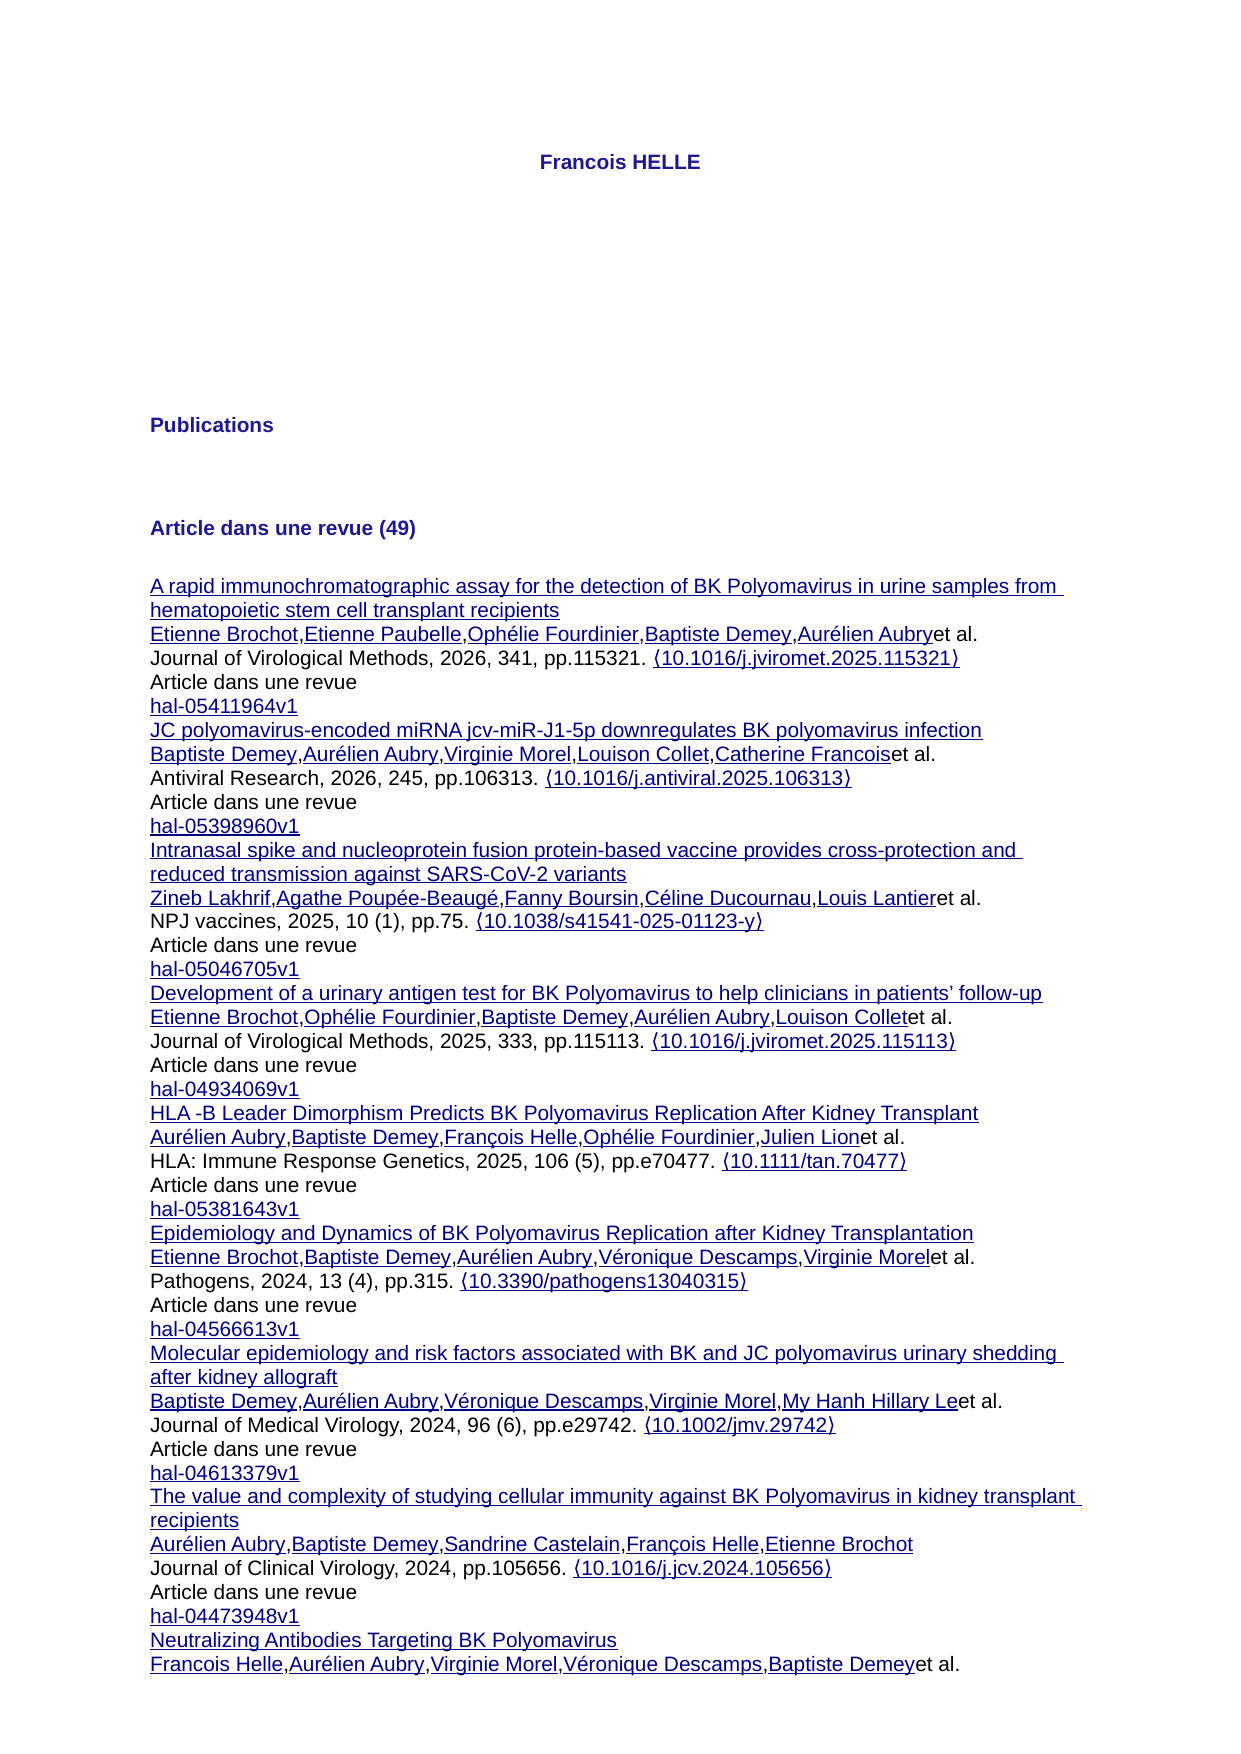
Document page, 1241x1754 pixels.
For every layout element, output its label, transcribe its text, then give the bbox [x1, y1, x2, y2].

table_cell Molecular epidemiology and risk factors associated with BK and JC polyomavirus urinary shedding after kidney allograft Baptiste Demey,Aurélien Aubry,Véronique Descamps,Virginie Morel,My Hanh Hillary Leet al. Journal of Medical Virology, 2024, 96 (6), pp.e29742. ⟨10.1002/jmv.29742⟩ Article dans une revue hal-04613379v1 [150, 1341, 1090, 1484]
table_cell The value and complexity of studying cellular immunity against BK Polyomavirus in kidney transplant recipients Aurélien Aubry,Baptiste Demey,Sandrine Castelain,François Helle,Etienne Brochot Journal of Clinical Virology, 2024, pp.105656. ⟨10.1016/j.jcv.2024.105656⟩ Article dans une revue hal-04473948v1 [150, 1484, 1090, 1628]
table_cell HLA ‐B Leader Dimorphism Predicts BK Polyomavirus Replication After Kidney Transplant Aurélien Aubry,Baptiste Demey,François Helle,Ophélie Fourdinier,Julien Lionet al. HLA: Immune Response Genetics, 2025, 106 (5), pp.e70477. ⟨10.1111/tan.70477⟩ Article dans une revue hal-05381643v1 [150, 1101, 1090, 1221]
subtitle Francois HELLE [150, 150, 1090, 174]
table_cell Intranasal spike and nucleoprotein fusion protein-based vaccine provides cross-protection and reduced transmission against SARS-CoV-2 variants Zineb Lakhrif,Agathe Poupée-Beaugé,Fanny Boursin,Céline Ducournau,Louis Lantieret al. NPJ vaccines, 2025, 10 (1), pp.75. ⟨10.1038/s41541-025-01123-y⟩ Article dans une revue hal-05046705v1 [150, 838, 1090, 981]
subtitle Publications [150, 412, 1090, 436]
subtitle Article dans une revue (49) [150, 516, 1090, 539]
table_cell Epidemiology and Dynamics of BK Polyomavirus Replication after Kidney Transplantation Etienne Brochot,Baptiste Demey,Aurélien Aubry,Véronique Descamps,Virginie Morelet al. Pathogens, 2024, 13 (4), pp.315. ⟨10.3390/pathogens13040315⟩ Article dans une revue hal-04566613v1 [150, 1221, 1090, 1341]
table_cell Neutralizing Antibodies Targeting BK Polyomavirus Francois Helle,Aurélien Aubry,Virginie Morel,Véronique Descamps,Baptiste Demeyet al. [150, 1628, 1090, 1676]
table_cell Development of a urinary antigen test for BK Polyomavirus to help clinicians in patients’ follow-up Etienne Brochot,Ophélie Fourdinier,Baptiste Demey,Aurélien Aubry,Louison Colletet al. Journal of Virological Methods, 2025, 333, pp.115113. ⟨10.1016/j.jviromet.2025.115113⟩ Article dans une revue hal-04934069v1 [150, 981, 1090, 1101]
table_cell JC polyomavirus-encoded miRNA jcv-miR-J1-5p downregulates BK polyomavirus infection Baptiste Demey,Aurélien Aubry,Virginie Morel,Louison Collet,Catherine Francoiset al. Antiviral Research, 2026, 245, pp.106313. ⟨10.1016/j.antiviral.2025.106313⟩ Article dans une revue hal-05398960v1 [150, 718, 1090, 837]
table_header A rapid immunochromatographic assay for the detection of BK Polyomavirus in urine samples from hematopoietic stem cell transplant recipients Etienne Brochot,Etienne Paubelle,Ophélie Fourdinier,Baptiste Demey,Aurélien Aubryet al. Journal of Virological Methods, 2026, 341, pp.115321. ⟨10.1016/j.jviromet.2025.115321⟩ Article dans une revue hal-05411964v1 [150, 574, 1090, 718]
